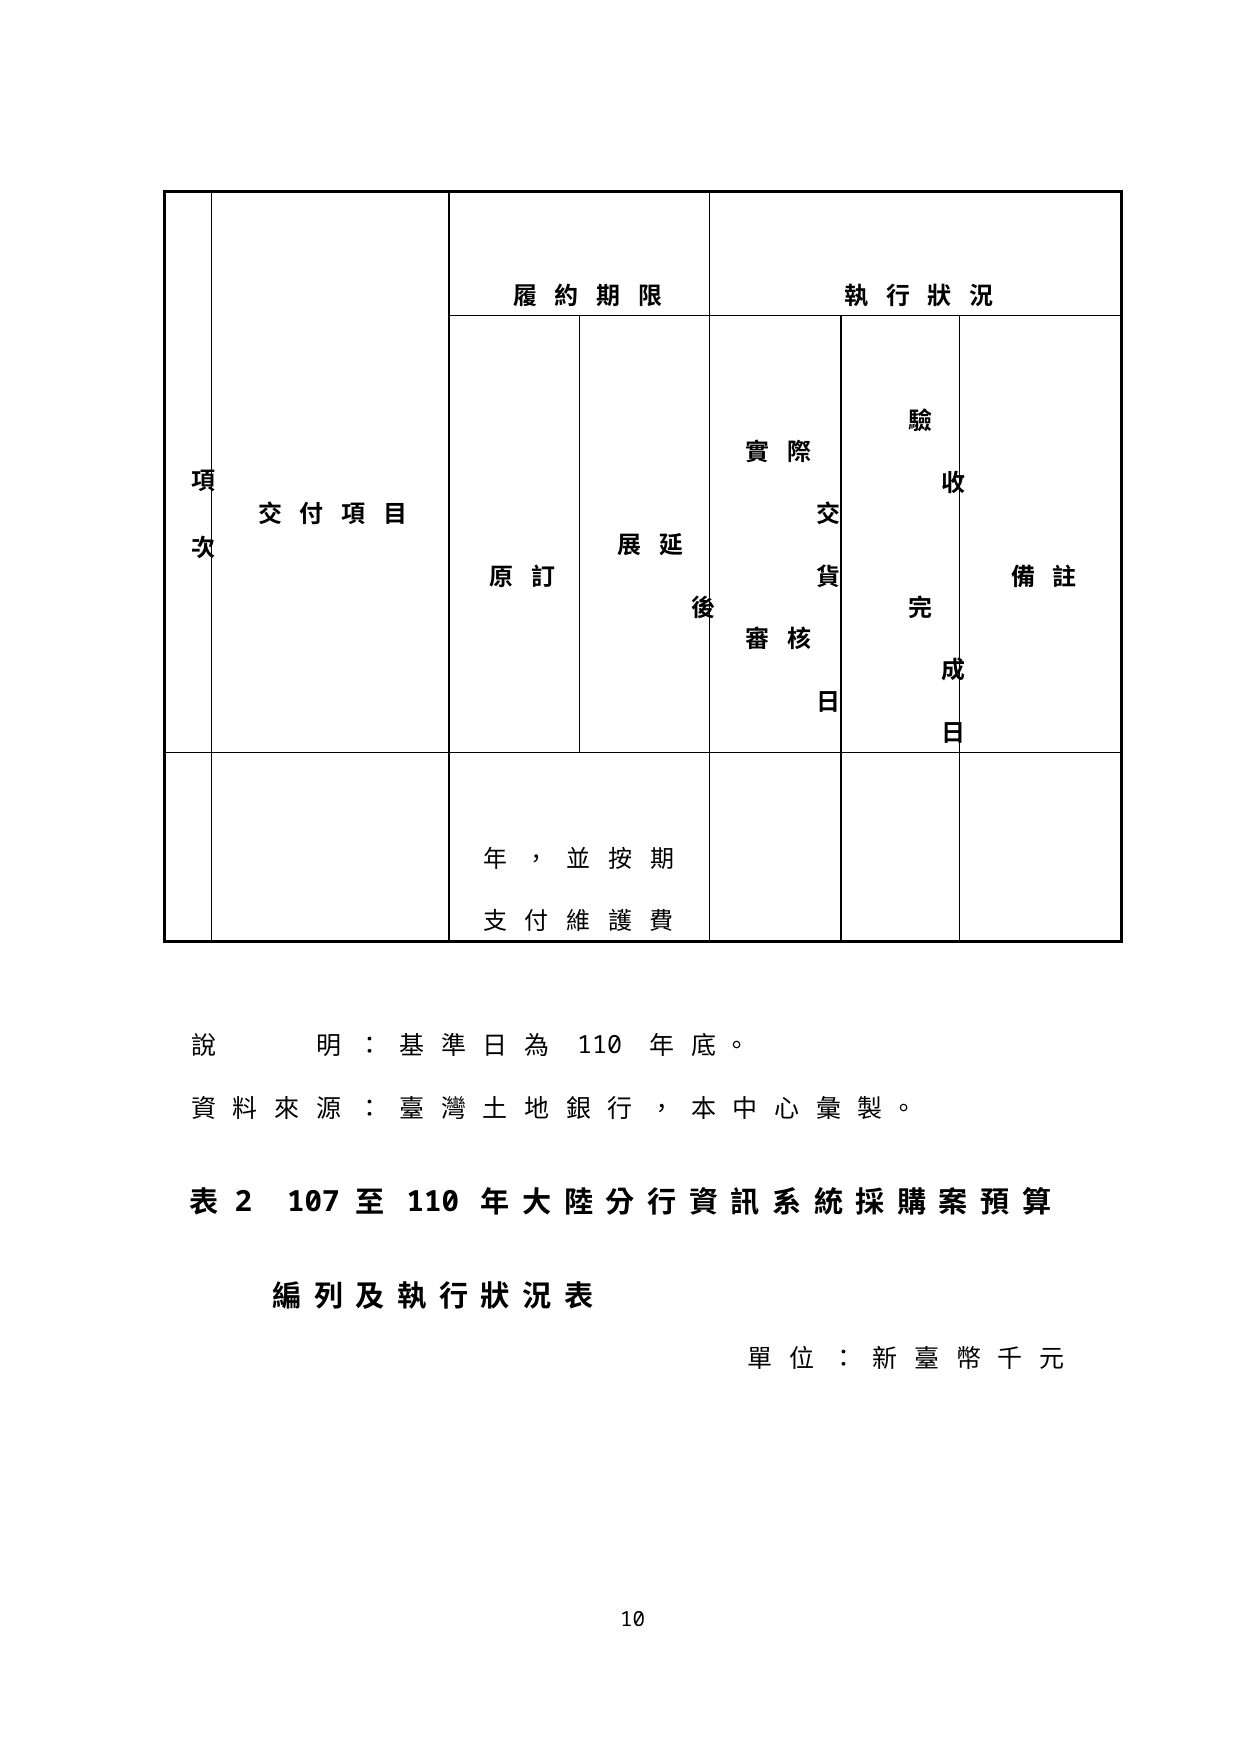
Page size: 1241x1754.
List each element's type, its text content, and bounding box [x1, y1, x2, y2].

table_header 履約期限 [450, 193, 709, 314]
table_cell [212, 753, 448, 940]
table_header 執行狀況 [710, 193, 1120, 314]
table_cell - [842, 753, 959, 940]
table_cell 展延後 [580, 316, 709, 752]
table_cell 驗收 完成日 [842, 316, 959, 752]
table_cell [960, 753, 1120, 940]
table_header 項 次 [166, 193, 211, 752]
table_cell 實際交貨 審核日 [710, 316, 840, 752]
table_cell 備註 [960, 316, 1120, 752]
table_cell [166, 753, 211, 940]
table_cell 原訂 [450, 316, 579, 752]
table_header 交付項目 [212, 193, 448, 752]
text 說 明：基準日為110年底。 [153, 1002, 1058, 1064]
text 資料來源：臺灣土地銀行，本中心彙製。 [153, 1064, 1058, 1127]
text 單位：新臺幣千元 [183, 1314, 1072, 1377]
table_cell - [710, 753, 840, 940]
table_cell 年，並按期支付維護費 [450, 753, 709, 940]
text 表2 107至110年大陸分行資訊系統採購案預算編列及執行狀況表 [168, 1127, 1058, 1314]
